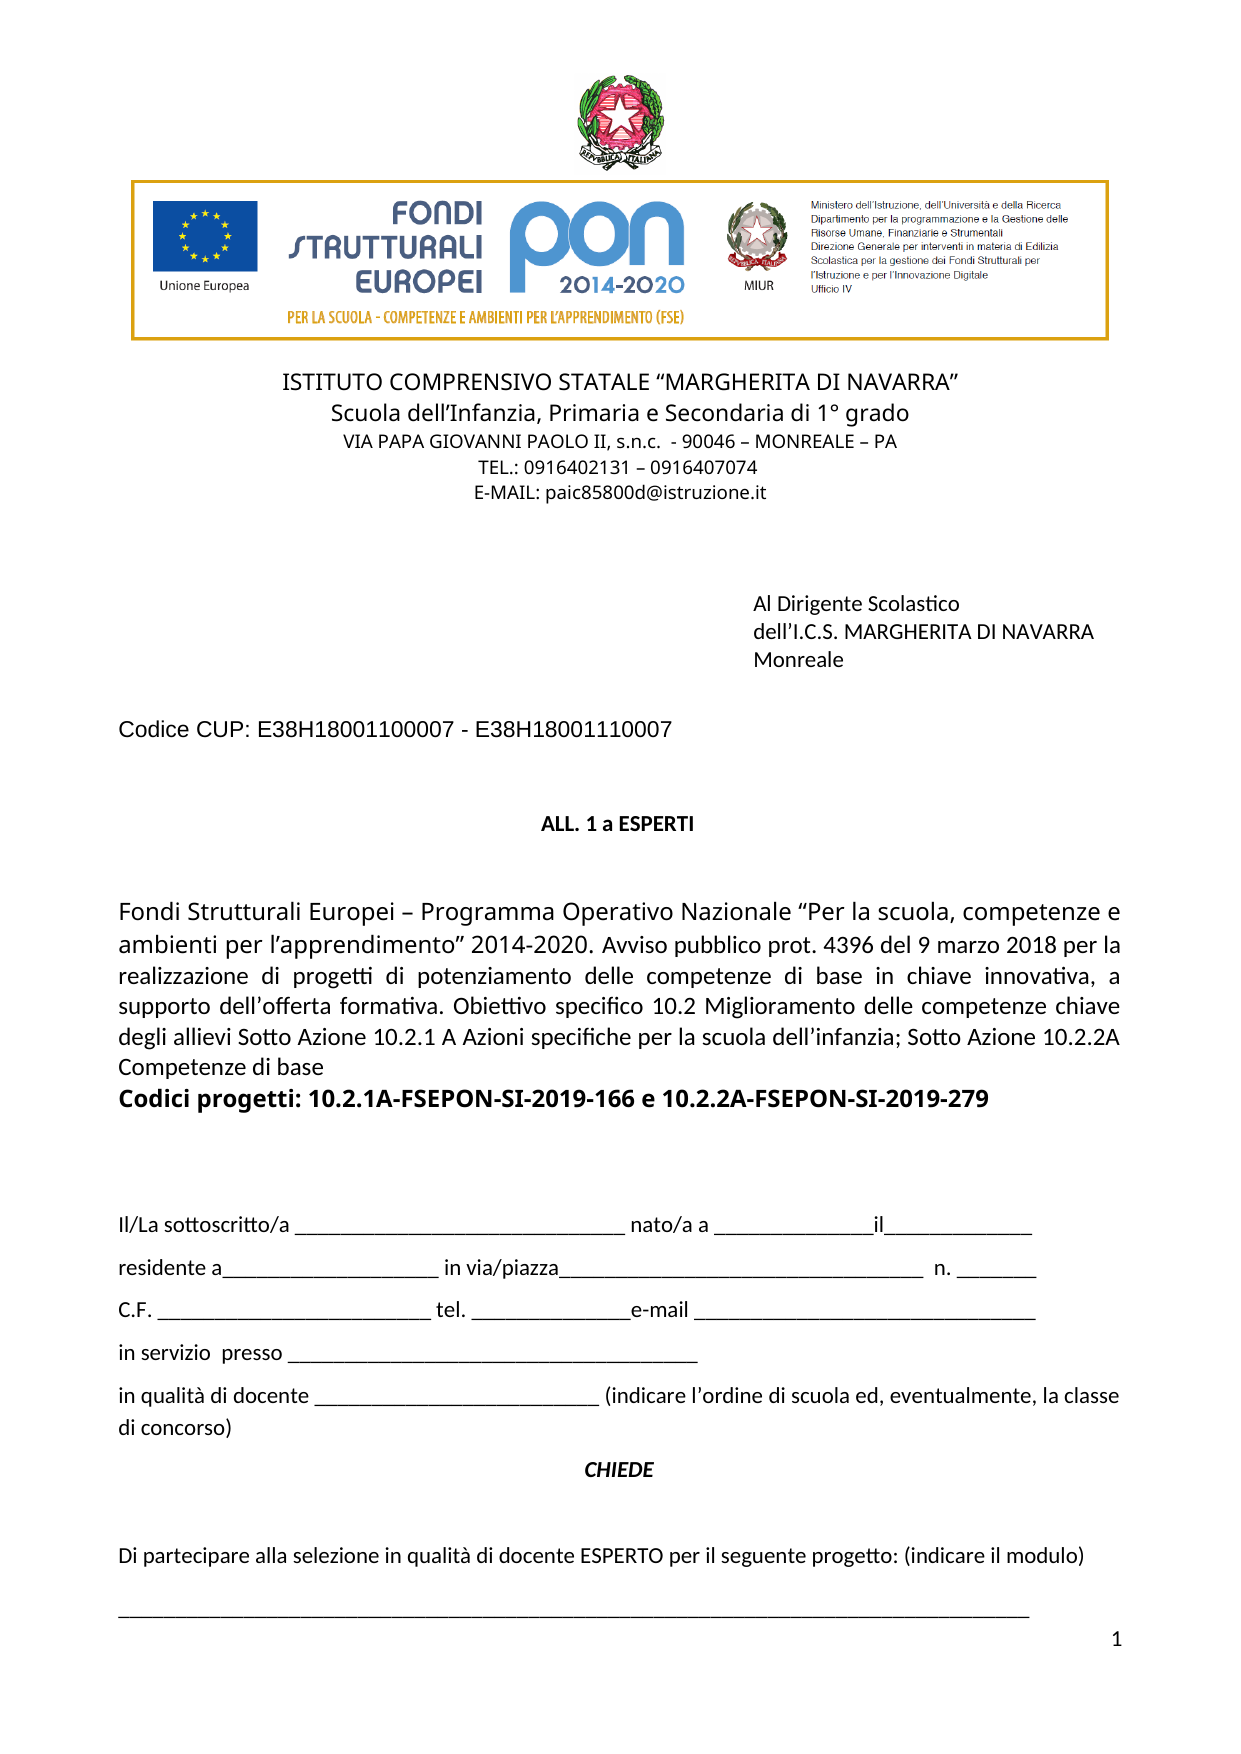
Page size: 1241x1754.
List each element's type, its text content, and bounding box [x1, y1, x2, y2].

text in servizio presso ____________________________________ [118, 1338, 1122, 1366]
text Di partecipare alla selezione in qualità di docente ESPERTO per il seguente progetto: (indicare il modulo) [118, 1541, 1122, 1569]
text ISTITUTO COMPRENSIVO STATALE “MARGHERITA DI NAVARRA” [118, 366, 1122, 397]
text in qualità di docente _________________________ (indicare l’ordine di scuola ed, eventualmente, la classe di concorso) [118, 1381, 1122, 1441]
text Il/La sottoscritto/a _____________________________ nato/a a ______________il_____________ [118, 1210, 1122, 1238]
text Fondi Strutturali Europei – Programma Operativo Nazionale “Per la scuola, competenze e ambienti per l’apprendimento” 2014-2020. Avviso pubblico prot. 4396 del 9 marzo 2018 per la realizzazione di progetti di potenziamento delle competenze di base in chiave innovativa, a supporto dell’offerta formativa. Obiettivo specifico 10.2 Miglioramento delle competenze chiave degli allievi Sotto Azione 10.2.1 A Azioni specifiche per la scuola dell’infanzia; Sotto Azione 10.2.2A Competenze di base [118, 895, 1122, 1082]
text ________________________________________________________________________________ [118, 1593, 1122, 1621]
text Codice CUP: E38H18001100007 - E38H18001110007 [118, 716, 1122, 742]
text Scuola dell’Infanzia, Primaria e Secondaria di 1° grado [118, 397, 1122, 429]
text Codici progetti: 10.2.1A-FSEPON-SI-2019-166 e 10.2.2A-FSEPON-SI-2019-279 [118, 1082, 1122, 1115]
text dell’I.C.S. MARGHERITA DI NAVARRA [118, 617, 1122, 645]
text CHIEDE [118, 1456, 1122, 1483]
text C.F. ________________________ tel. ______________e-mail ______________________________ [118, 1296, 1122, 1323]
text TEL.: 0916402131 – 0916407074 [118, 454, 1122, 480]
text Monreale [118, 645, 1122, 673]
text Al Dirigente Scolastico [118, 589, 1122, 617]
text E-MAIL: paic85800d@istruzione.it [118, 480, 1122, 505]
text residente a___________________ in via/piazza________________________________ n. _______ [118, 1253, 1122, 1281]
text ALL. 1 a ESPERTI [118, 809, 1122, 838]
text VIA PAPA GIOVANNI PAOLO II, s.n.c. - 90046 – MONREALE – PA [118, 429, 1122, 454]
